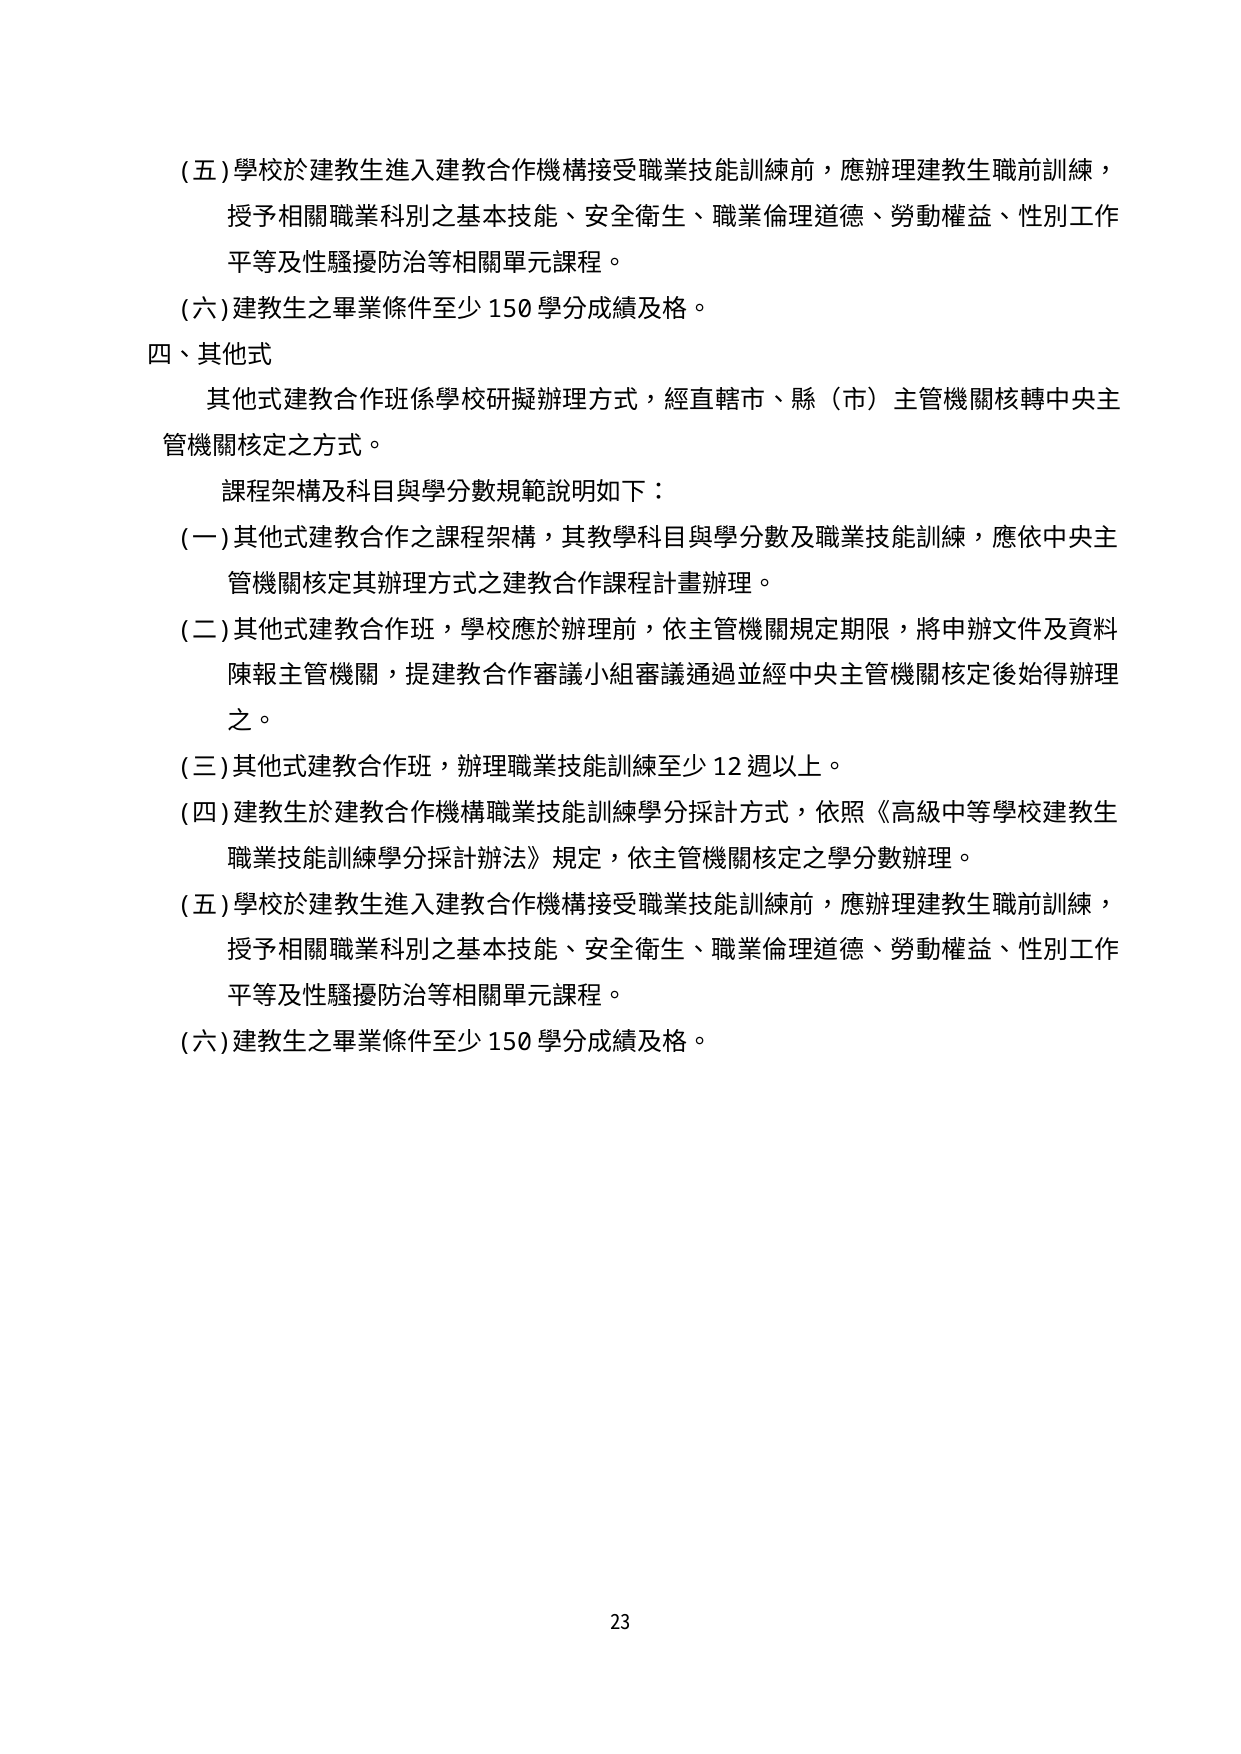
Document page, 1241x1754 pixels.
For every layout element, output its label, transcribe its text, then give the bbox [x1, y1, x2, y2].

text (二)其他式建教合作班，學校應於辦理前，依主管機關規定期限，將申辦文件及資料陳報主管機關，提建教合作審議小組審議通過並經中央主管機關核定後始得辦理之。 [177, 601, 1122, 739]
text (四)建教生於建教合作機構職業技能訓練學分採計方式，依照《高級中等學校建教生職業技能訓練學分採計辦法》規定，依主管機關核定之學分數辦理。 [177, 785, 1122, 876]
text (三)其他式建教合作班，辦理職業技能訓練至少12週以上。 [177, 739, 1122, 785]
text (一)其他式建教合作之課程架構，其教學科目與學分數及職業技能訓練，應依中央主管機關核定其辦理方式之建教合作課程計畫辦理。 [177, 510, 1122, 601]
text 課程架構及科目與學分數規範說明如下： [177, 464, 1122, 510]
text 四、其他式 [133, 326, 1122, 372]
text (六)建教生之畢業條件至少150學分成績及格。 [177, 1014, 1122, 1060]
text 其他式建教合作班係學校研擬辦理方式，經直轄市、縣（市）主管機關核轉中央主管機關核定之方式。 [162, 372, 1122, 464]
text (五)學校於建教生進入建教合作機構接受職業技能訓練前，應辦理建教生職前訓練，授予相關職業科別之基本技能、安全衛生、職業倫理道德、勞動權益、性別工作平等及性騷擾防治等相關單元課程。 [177, 143, 1122, 281]
text (五)學校於建教生進入建教合作機構接受職業技能訓練前，應辦理建教生職前訓練，授予相關職業科別之基本技能、安全衛生、職業倫理道德、勞動權益、性別工作平等及性騷擾防治等相關單元課程。 [177, 876, 1122, 1014]
text (六)建教生之畢業條件至少150學分成績及格。 [177, 281, 1122, 326]
